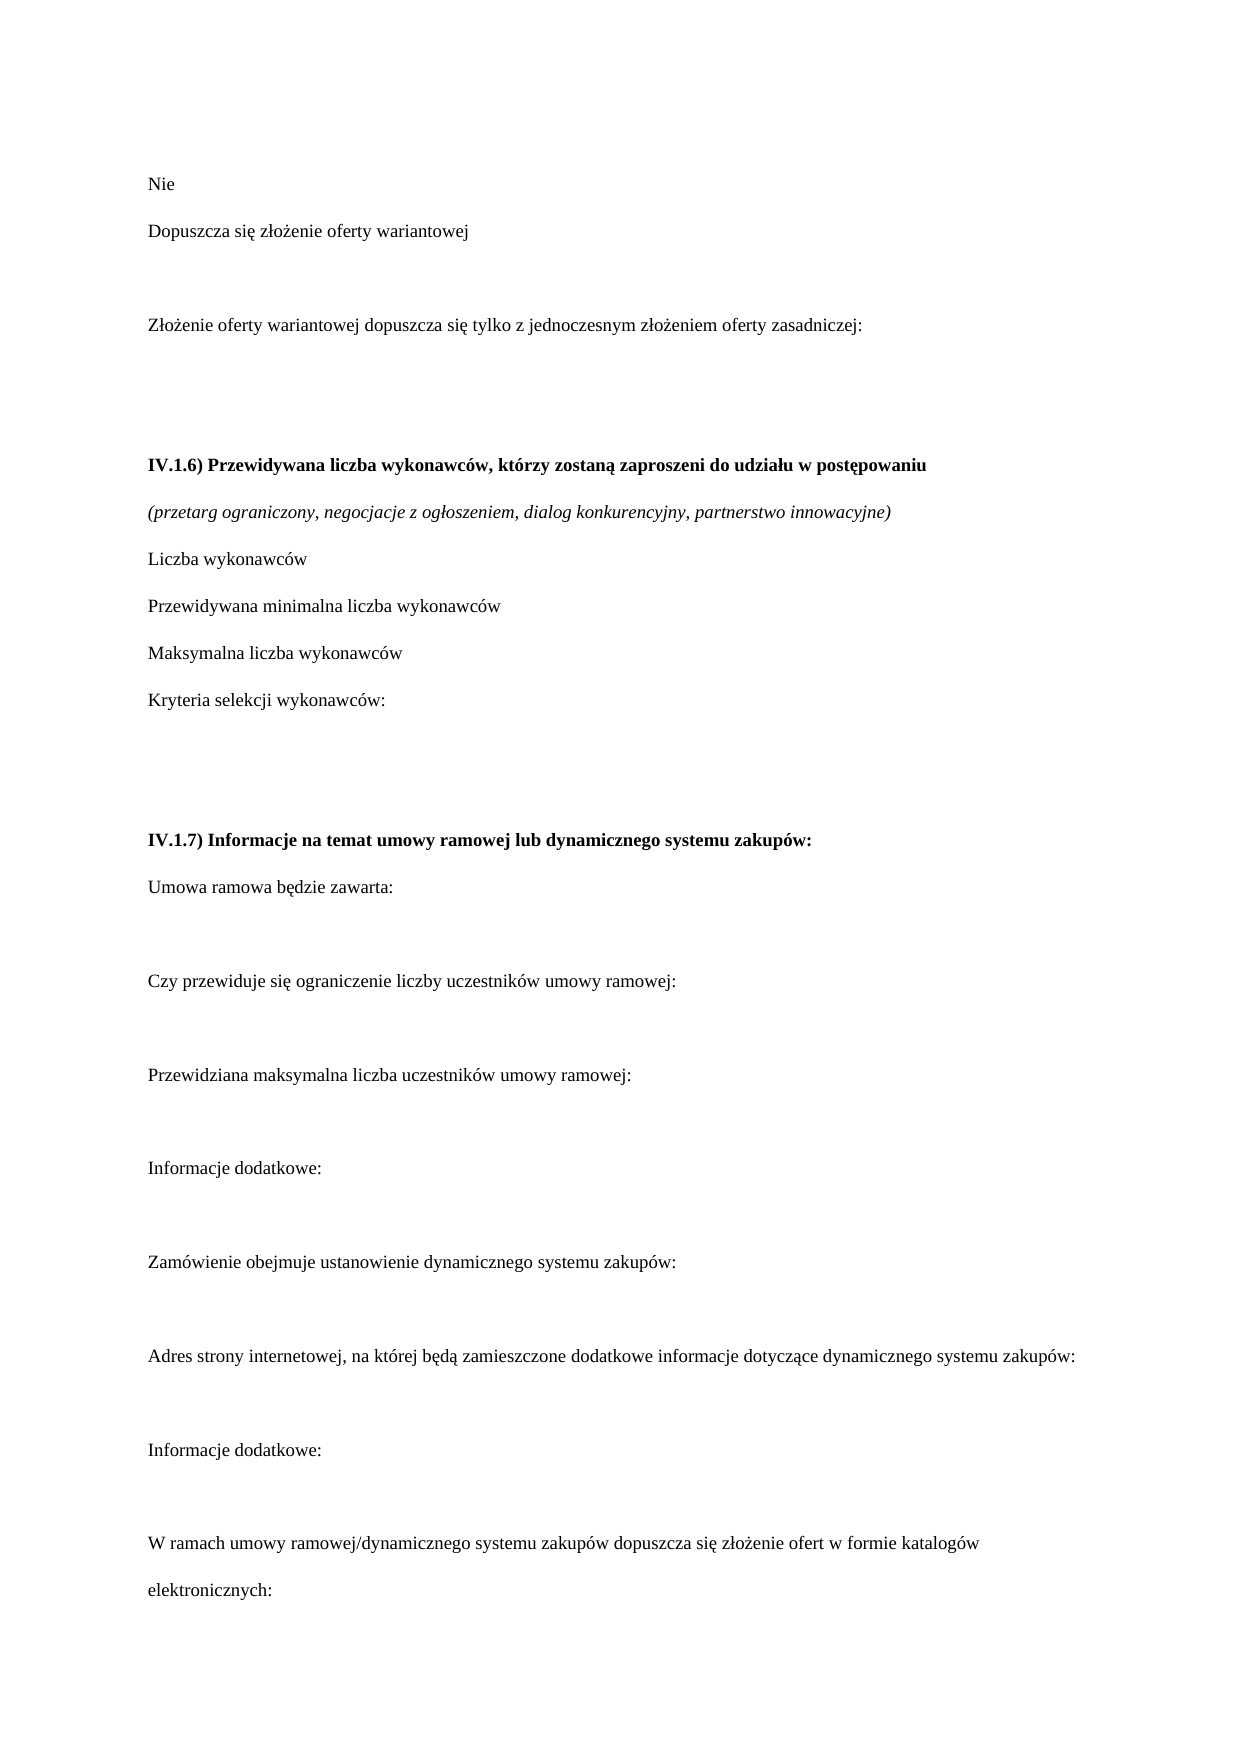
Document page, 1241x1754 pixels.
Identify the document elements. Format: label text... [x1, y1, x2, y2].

text IV.1.7) Informacje na temat umowy ramowej lub dynamicznego systemu zakupów: [148, 757, 1093, 851]
text Nie Dopuszcza się złożenie oferty wariantowej Złożenie oferty wariantowej dopuszcza się tylko z jednoczesnym złożeniem oferty zasadniczej: [148, 148, 1093, 382]
text Liczba wykonawców Przewidywana minimalna liczba wykonawców Maksymalna liczba wykonawców Kryteria selekcji wykonawców: [148, 523, 1093, 757]
text IV.1.6) Przewidywana liczba wykonawców, którzy zostaną zaproszeni do udziału w postępowaniu (przetarg ograniczony, negocjacje z ogłoszeniem, dialog konkurencyjny, partnerstwo innowacyjne) [148, 382, 1093, 523]
text Umowa ramowa będzie zawarta: Czy przewiduje się ograniczenie liczby uczestników umowy ramowej: Przewidziana maksymalna liczba uczestników umowy ramowej: Informacje dodatkowe: Zamówienie obejmuje ustanowienie dynamicznego systemu zakupów: Adres strony internetowej, na której będą zamieszczone dodatkowe informacje dotyczące dynamicznego systemu zakupów: Informacje dodatkowe: W ramach umowy ramowej/dynamicznego systemu zakupów dopuszcza się złożenie ofert w formie katalogów elektronicznych: [148, 851, 1093, 1601]
